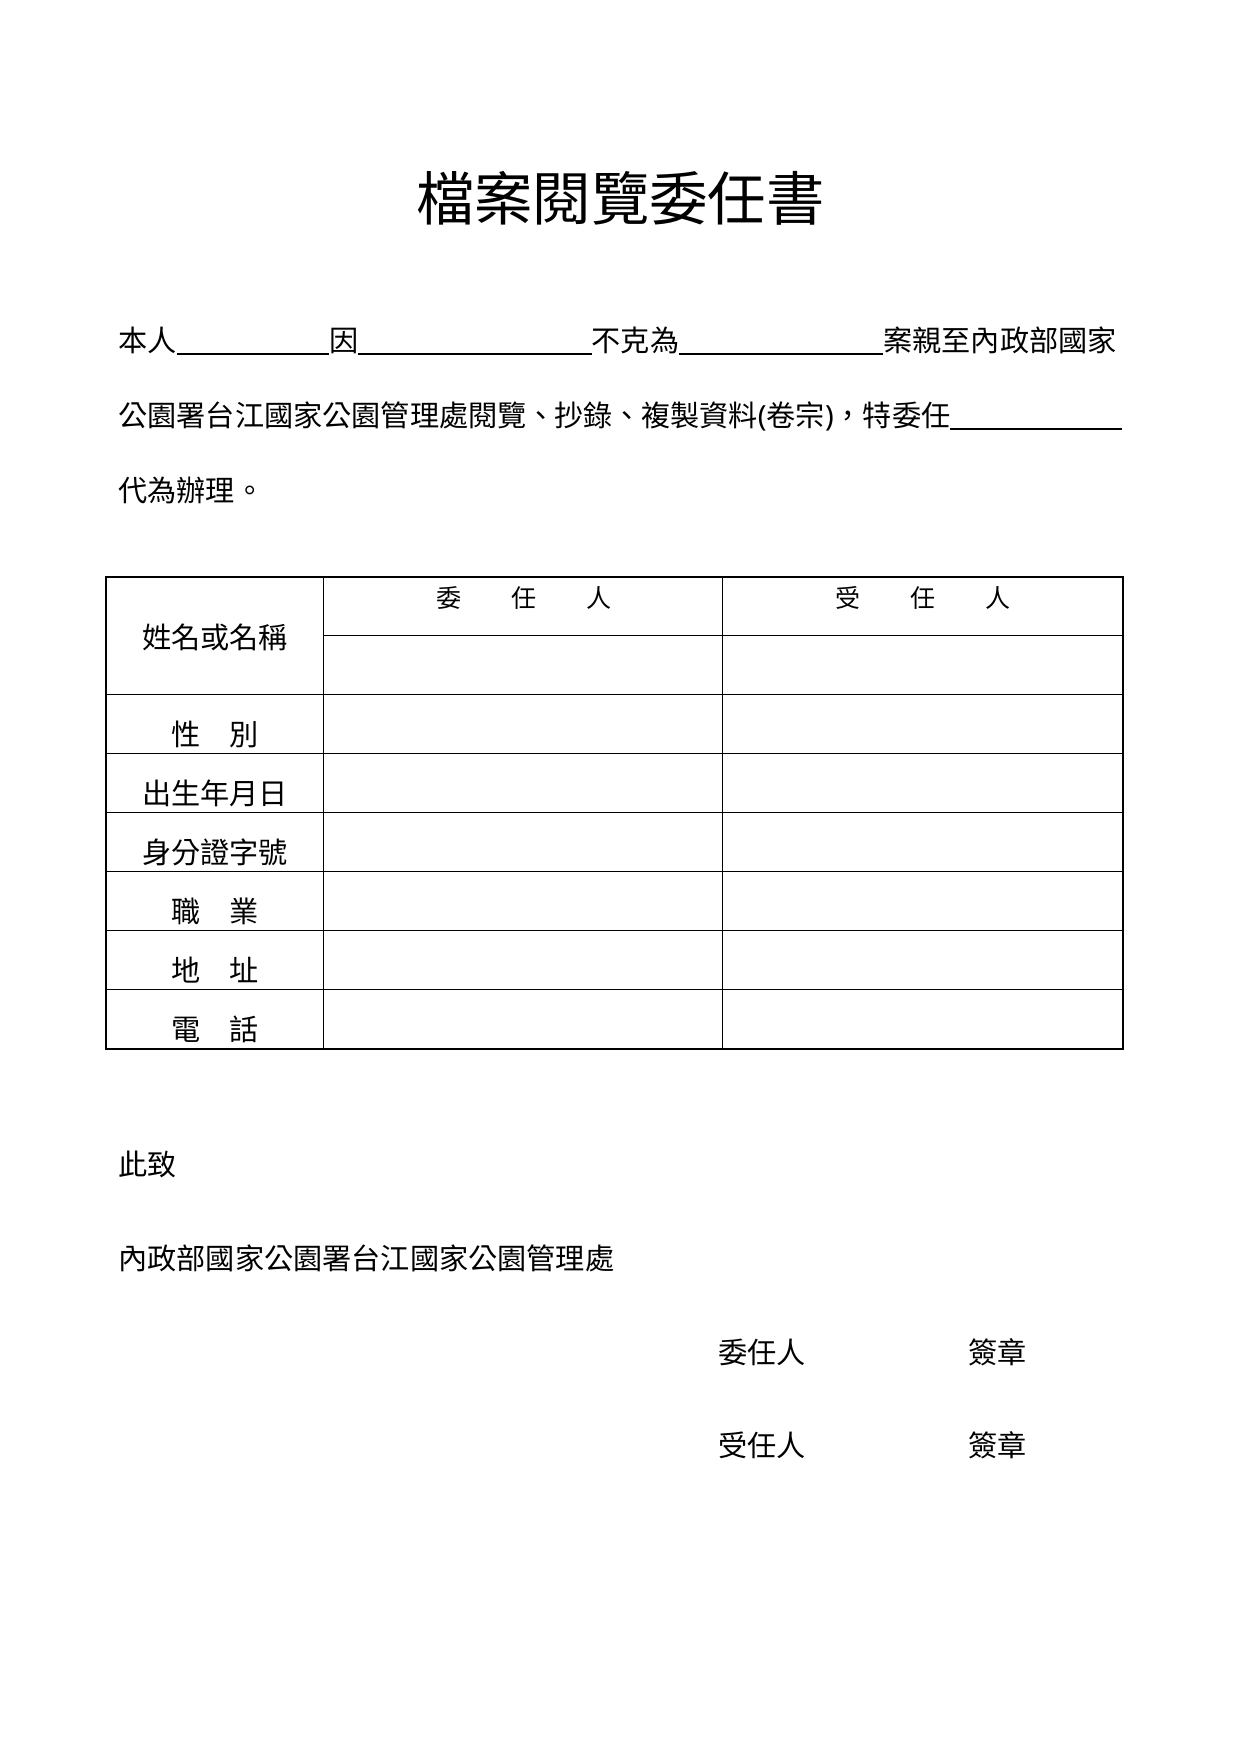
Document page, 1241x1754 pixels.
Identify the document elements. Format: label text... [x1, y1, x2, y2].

table_header 委 任 人 [324, 578, 722, 635]
text 檔案閱覽委任書 [118, 138, 1122, 251]
table_cell [723, 990, 1122, 1048]
table_cell 地 址 [107, 931, 323, 989]
text 委任人 簽章 [718, 1313, 1122, 1388]
table_cell [324, 636, 722, 694]
table_cell [324, 813, 722, 871]
text 本人 因 不克為 案親至內政部國家公園署台江國家公園管理處閱覽、抄錄、複製資料(卷宗)，特委任 代為辦理。 [118, 301, 1122, 526]
table_cell [723, 813, 1122, 871]
table_cell [723, 636, 1122, 694]
table_cell 職 業 [107, 872, 323, 930]
text 此致 [118, 1125, 1122, 1200]
table_header 受 任 人 [723, 578, 1122, 635]
table_cell [324, 990, 722, 1048]
text 內政部國家公園署台江國家公園管理處 [118, 1219, 1122, 1294]
table_cell [324, 931, 722, 989]
table_cell [723, 872, 1122, 930]
table_cell 電 話 [107, 990, 323, 1048]
table_cell [723, 695, 1122, 753]
table_cell [324, 872, 722, 930]
table_cell [324, 754, 722, 812]
table_cell 身分證字號 [107, 813, 323, 871]
table_cell [723, 931, 1122, 989]
table_cell [723, 754, 1122, 812]
table_cell 性 別 [107, 695, 323, 753]
table_header 姓名或名稱 [107, 578, 323, 694]
text 受任人 簽章 [718, 1407, 1122, 1482]
table_cell 出生年月日 [107, 754, 323, 812]
table_cell [324, 695, 722, 753]
